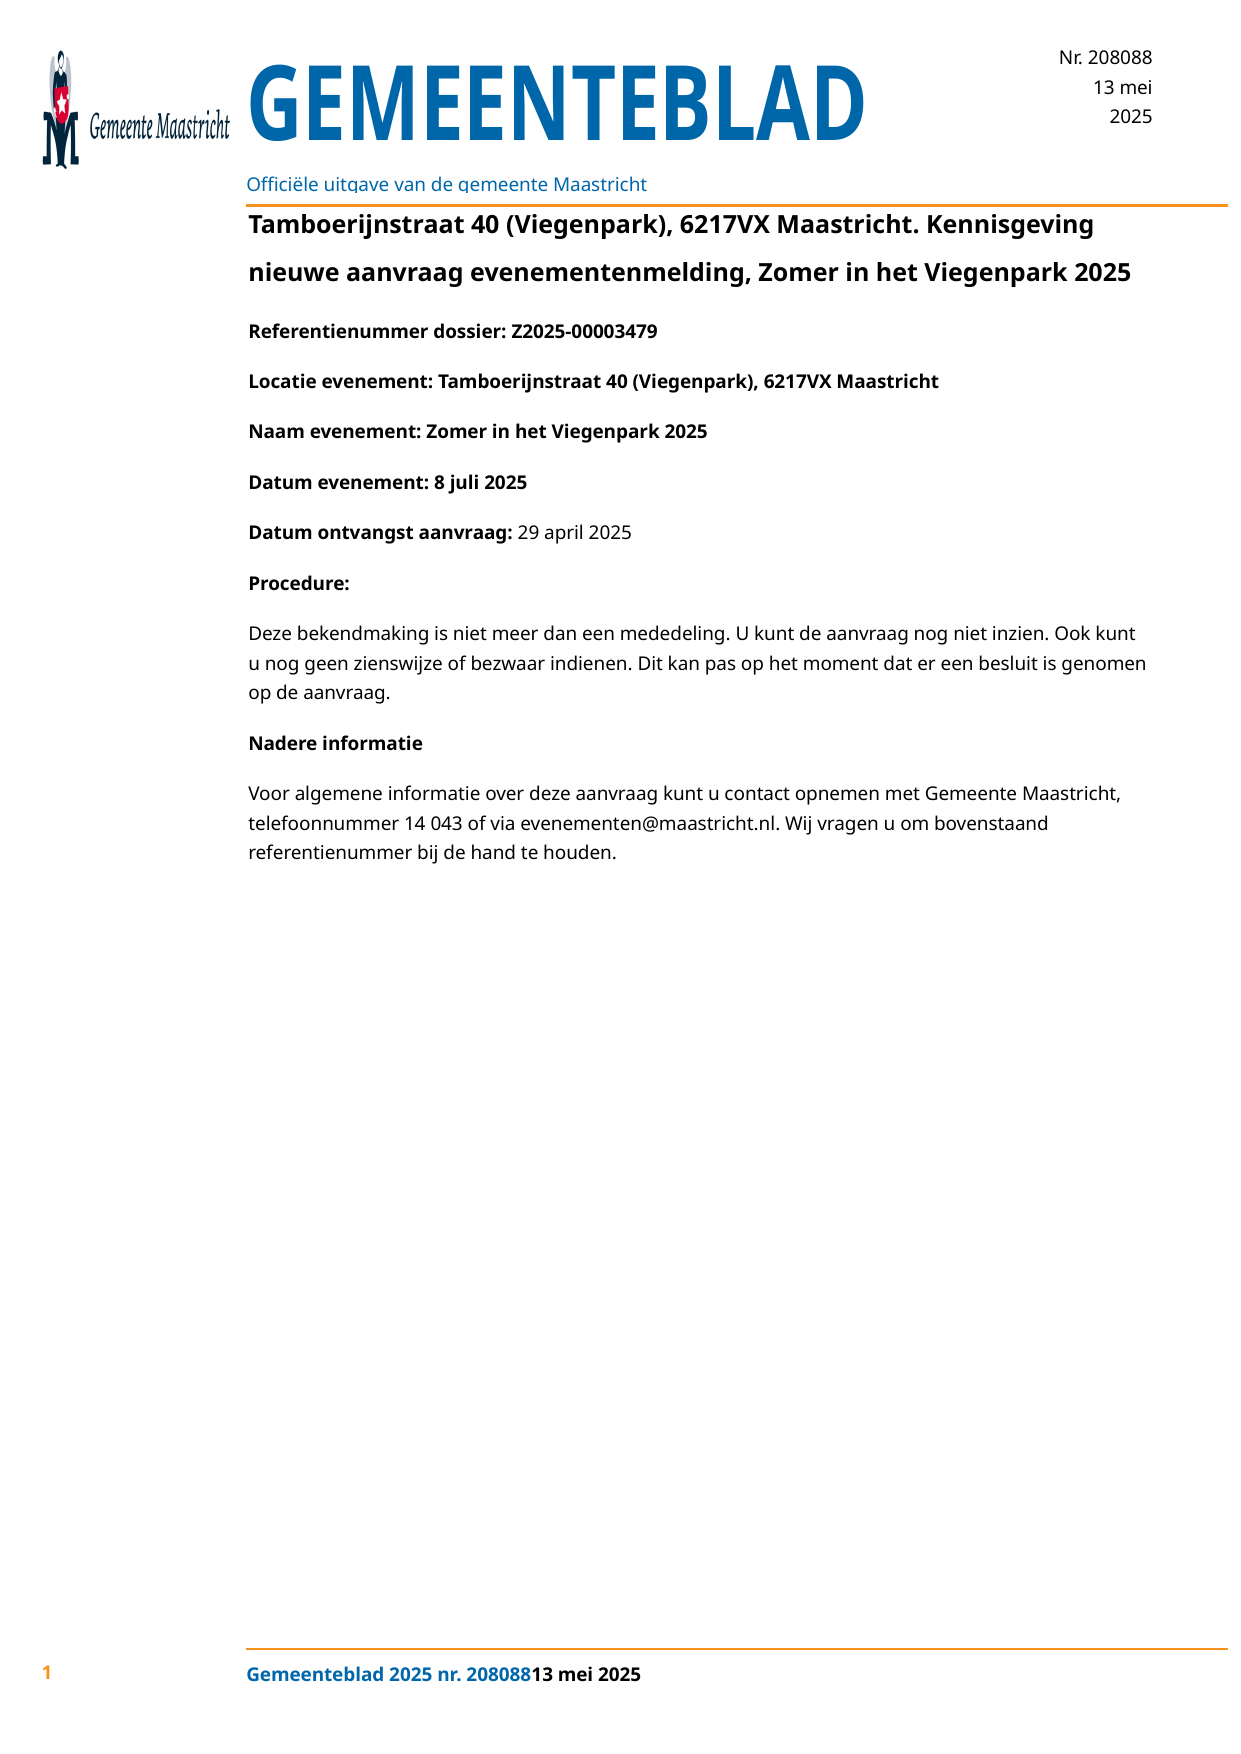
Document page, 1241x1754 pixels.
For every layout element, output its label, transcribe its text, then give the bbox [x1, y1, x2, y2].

text Procedure: [248, 570, 1152, 596]
text Naam evenement: Zomer in het Viegenpark 2025 [248, 419, 1152, 444]
text Locatie evenement: Tamboerijnstraat 40 (Viegenpark), 6217VX Maastricht [248, 368, 1152, 394]
text Nadere informatie [248, 730, 1152, 756]
text Datum ontvangst aanvraag: 29 april 2025 [248, 519, 1152, 545]
text Tamboerijnstraat 40 (Viegenpark), 6217VX Maastricht. Kennisgeving nieuwe aanvraag evenementenmelding, Zomer in het Viegenpark 2025 [248, 207, 1152, 288]
picture [41, 47, 231, 172]
text Deze bekendmaking is niet meer dan een mededeling. U kunt de aanvraag nog niet inzien. Ook kunt u nog geen zienswijze of bezwaar indienen. Dit kan pas op het moment dat er een besluit is genomen op de aanvraag. [248, 620, 1152, 705]
text Voor algemene informatie over deze aanvraag kunt u contact opnemen met Gemeente Maastricht, telefoonnummer 14 043 of via evenementen@maastricht.nl. Wij vragen u om bovenstaand referentienummer bij de hand te houden. [248, 780, 1152, 865]
text Datum evenement: 8 juli 2025 [248, 469, 1152, 495]
text Referentienummer dossier: Z2025-00003479 [248, 318, 1152, 344]
